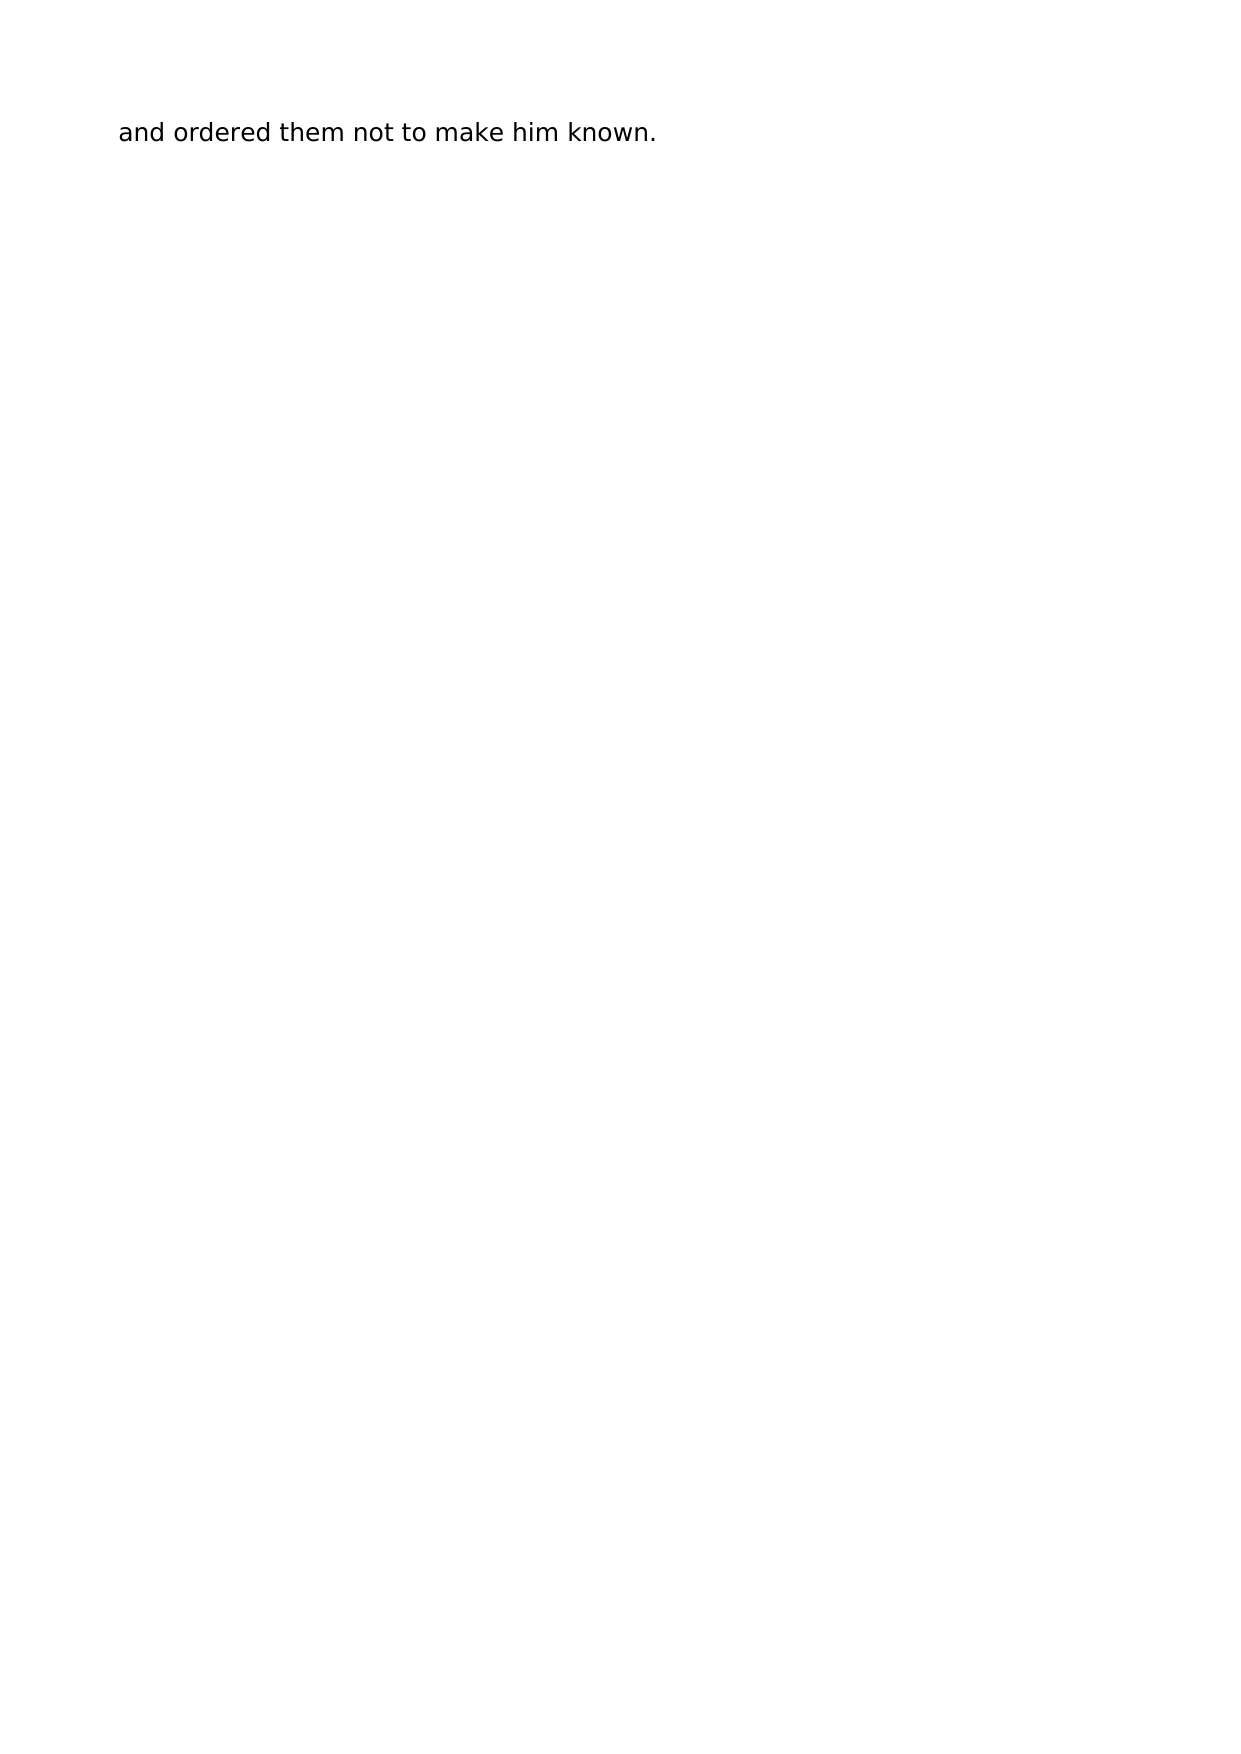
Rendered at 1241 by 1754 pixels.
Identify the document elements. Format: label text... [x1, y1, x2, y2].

text and ordered them not to make him known. [118, 118, 1122, 147]
